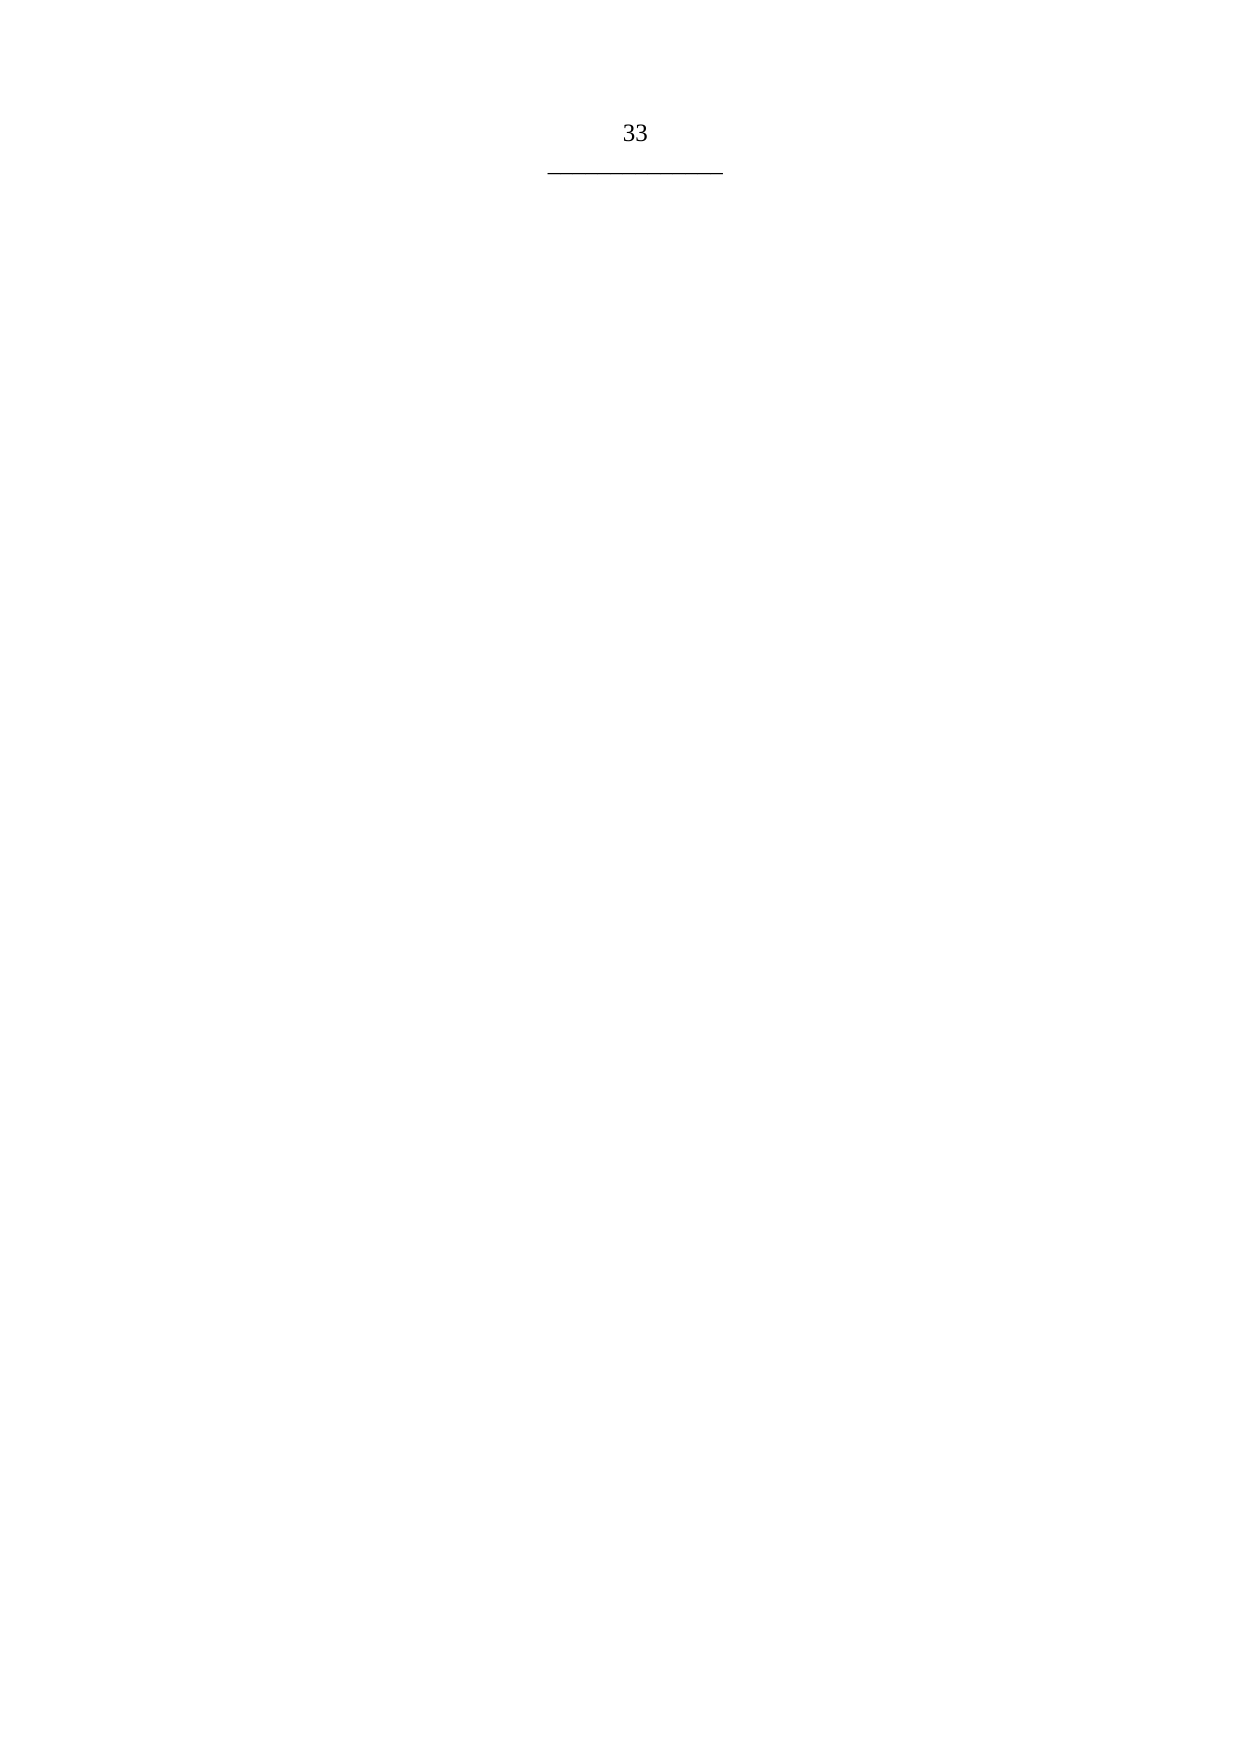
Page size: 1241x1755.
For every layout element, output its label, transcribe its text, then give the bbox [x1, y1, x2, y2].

text ______________ [89, 148, 1181, 176]
